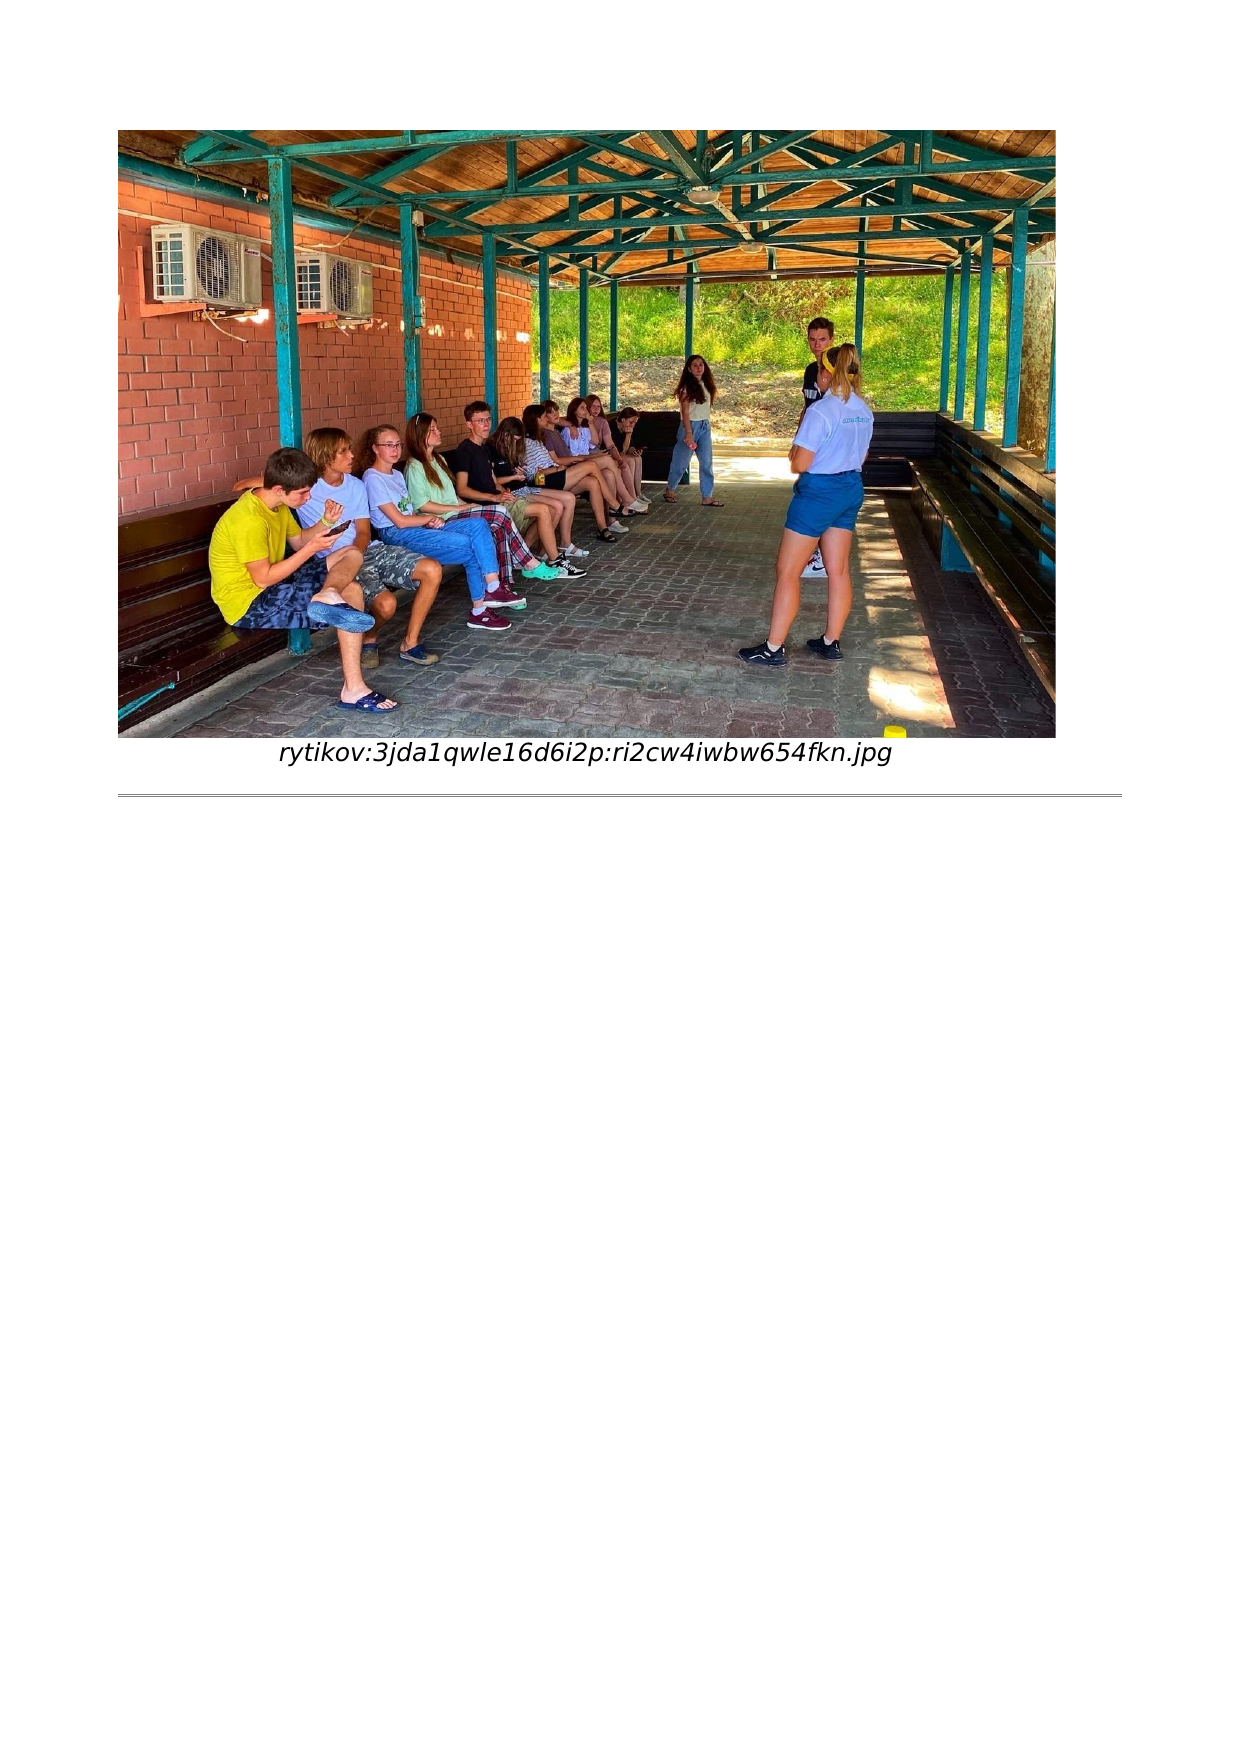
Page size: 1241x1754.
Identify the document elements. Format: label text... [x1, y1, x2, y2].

text rytikov:3jda1qwle16d6i2p:ri2cw4iwbw654fkn.jpg [118, 738, 1056, 767]
picture [118, 130, 1056, 738]
